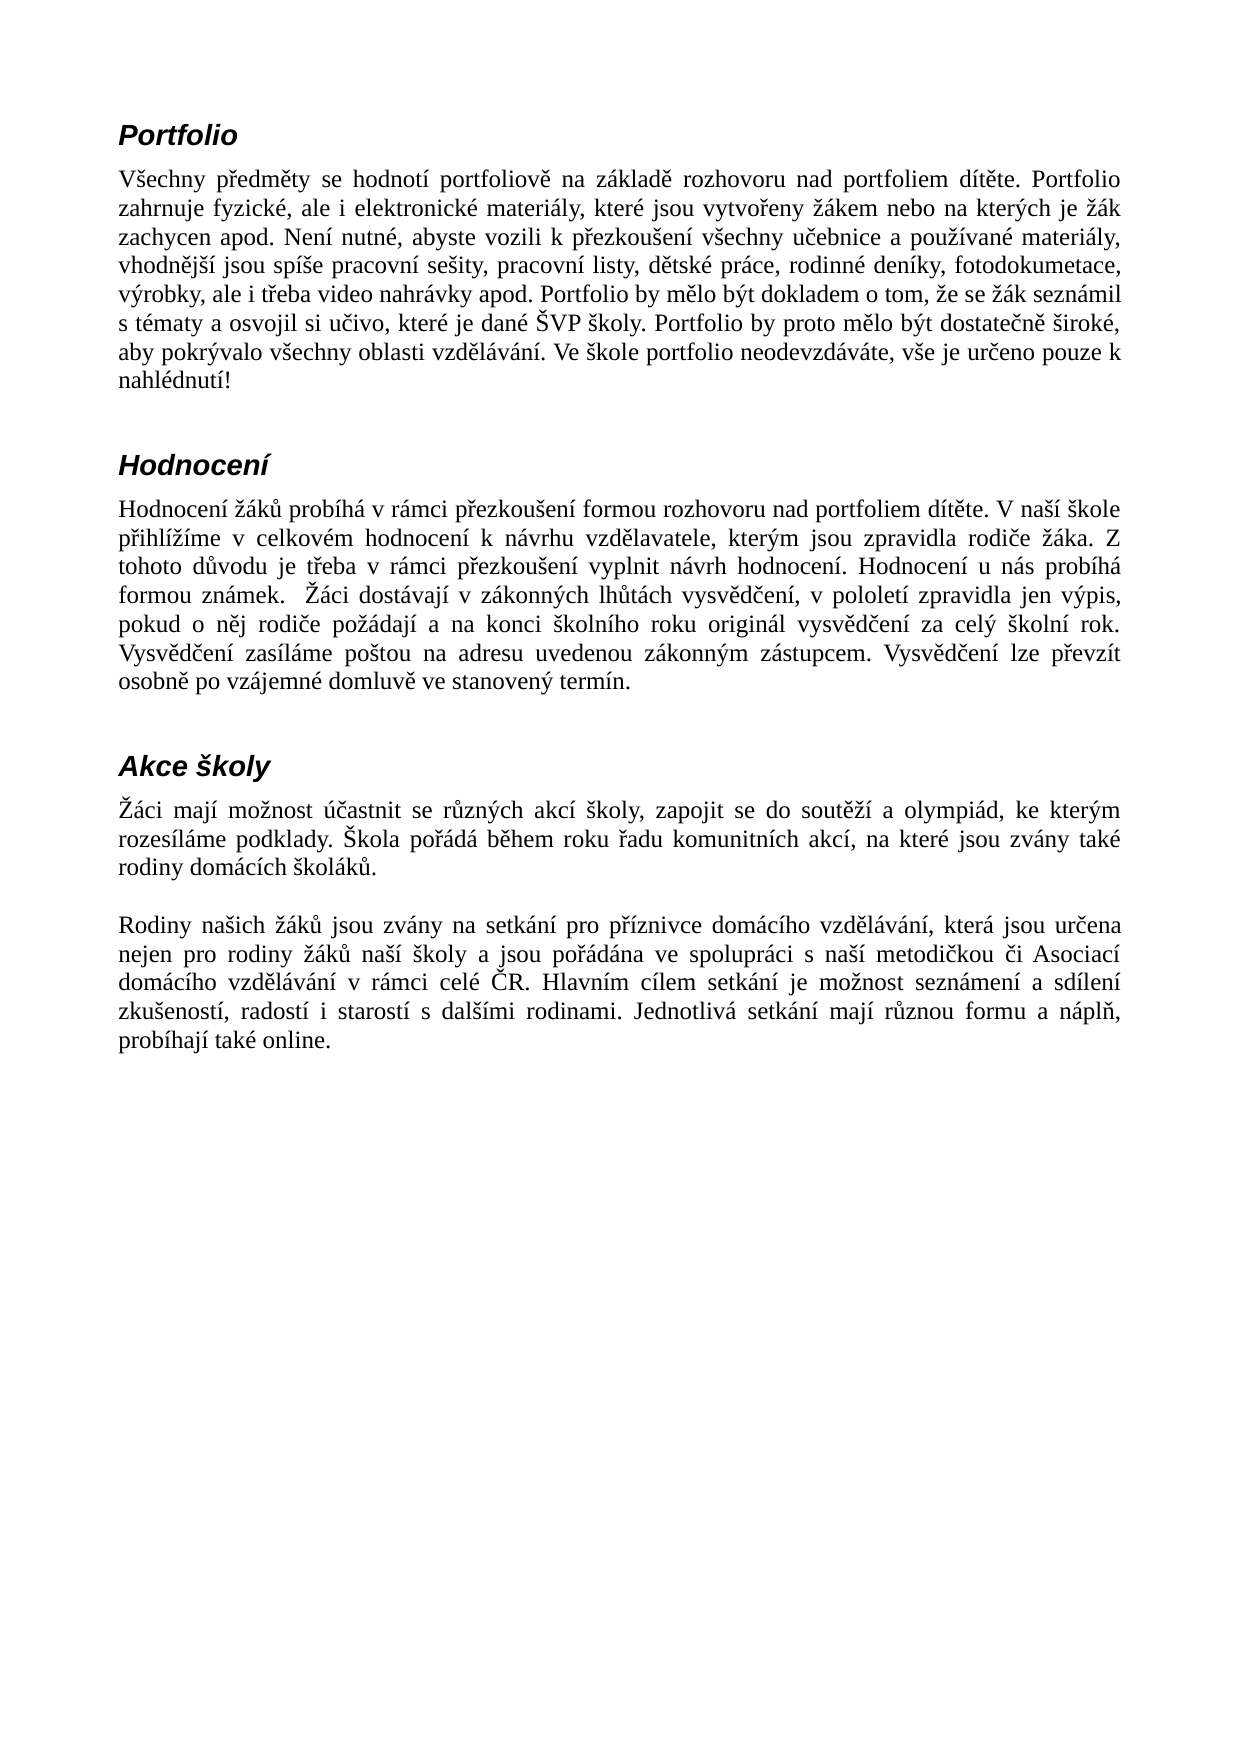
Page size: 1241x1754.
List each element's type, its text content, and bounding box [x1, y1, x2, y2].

text Všechny předměty se hodnotí portfoliově na základě rozhovoru nad portfoliem dítěte. Portfolio zahrnuje fyzické, ale i elektronické materiály, které jsou vytvořeny žákem nebo na kterých je žák zachycen apod. Není nutné, abyste vozili k přezkoušení všechny učebnice a používané materiály, vhodnější jsou spíše pracovní sešity, pracovní listy, dětské práce, rodinné deníky, fotodokumetace, výrobky, ale i třeba video nahrávky apod. Portfolio by mělo být dokladem o tom, že se žák seznámil s tématy a osvojil si učivo, které je dané ŠVP školy. Portfolio by proto mělo být dostatečně široké, aby pokrývalo všechny oblasti vzdělávání. Ve škole portfolio neodevzdáváte, vše je určeno pouze k nahlédnutí! [118, 164, 1122, 394]
text Hodnocení žáků probíhá v rámci přezkoušení formou rozhovoru nad portfoliem dítěte. V naší škole přihlížíme v celkovém hodnocení k návrhu vzdělavatele, kterým jsou zpravidla rodiče žáka. Z tohoto důvodu je třeba v rámci přezkoušení vyplnit návrh hodnocení. Hodnocení u nás probíhá formou známek. Žáci dostávají v zákonných lhůtách vysvědčení, v pololetí zpravidla jen výpis, pokud o něj rodiče požádají a na konci školního roku originál vysvědčení za celý školní rok. Vysvědčení zasíláme poštou na adresu uvedenou zákonným zástupcem. Vysvědčení lze převzít osobně po vzájemné domluvě ve stanovený termín. [118, 494, 1122, 695]
subtitle Portfolio [118, 118, 1122, 152]
text Žáci mají možnost účastnit se různých akcí školy, zapojit se do soutěží a olympiád, ke kterým rozesíláme podklady. Škola pořádá během roku řadu komunitních akcí, na které jsou zvány také rodiny domácích školáků. [118, 795, 1122, 881]
subtitle Hodnocení [118, 448, 1122, 481]
text Rodiny našich žáků jsou zvány na setkání pro příznivce domácího vzdělávání, která jsou určena nejen pro rodiny žáků naší školy a jsou pořádána ve spolupráci s naší metodičkou či Asociací domácího vzdělávání v rámci celé ČR. Hlavním cílem setkání je možnost seznámení a sdílení zkušeností, radostí i starostí s dalšími rodinami. Jednotlivá setkání mají různou formu a náplň, probíhají také online. [118, 910, 1122, 1054]
subtitle Akce školy [118, 749, 1122, 782]
